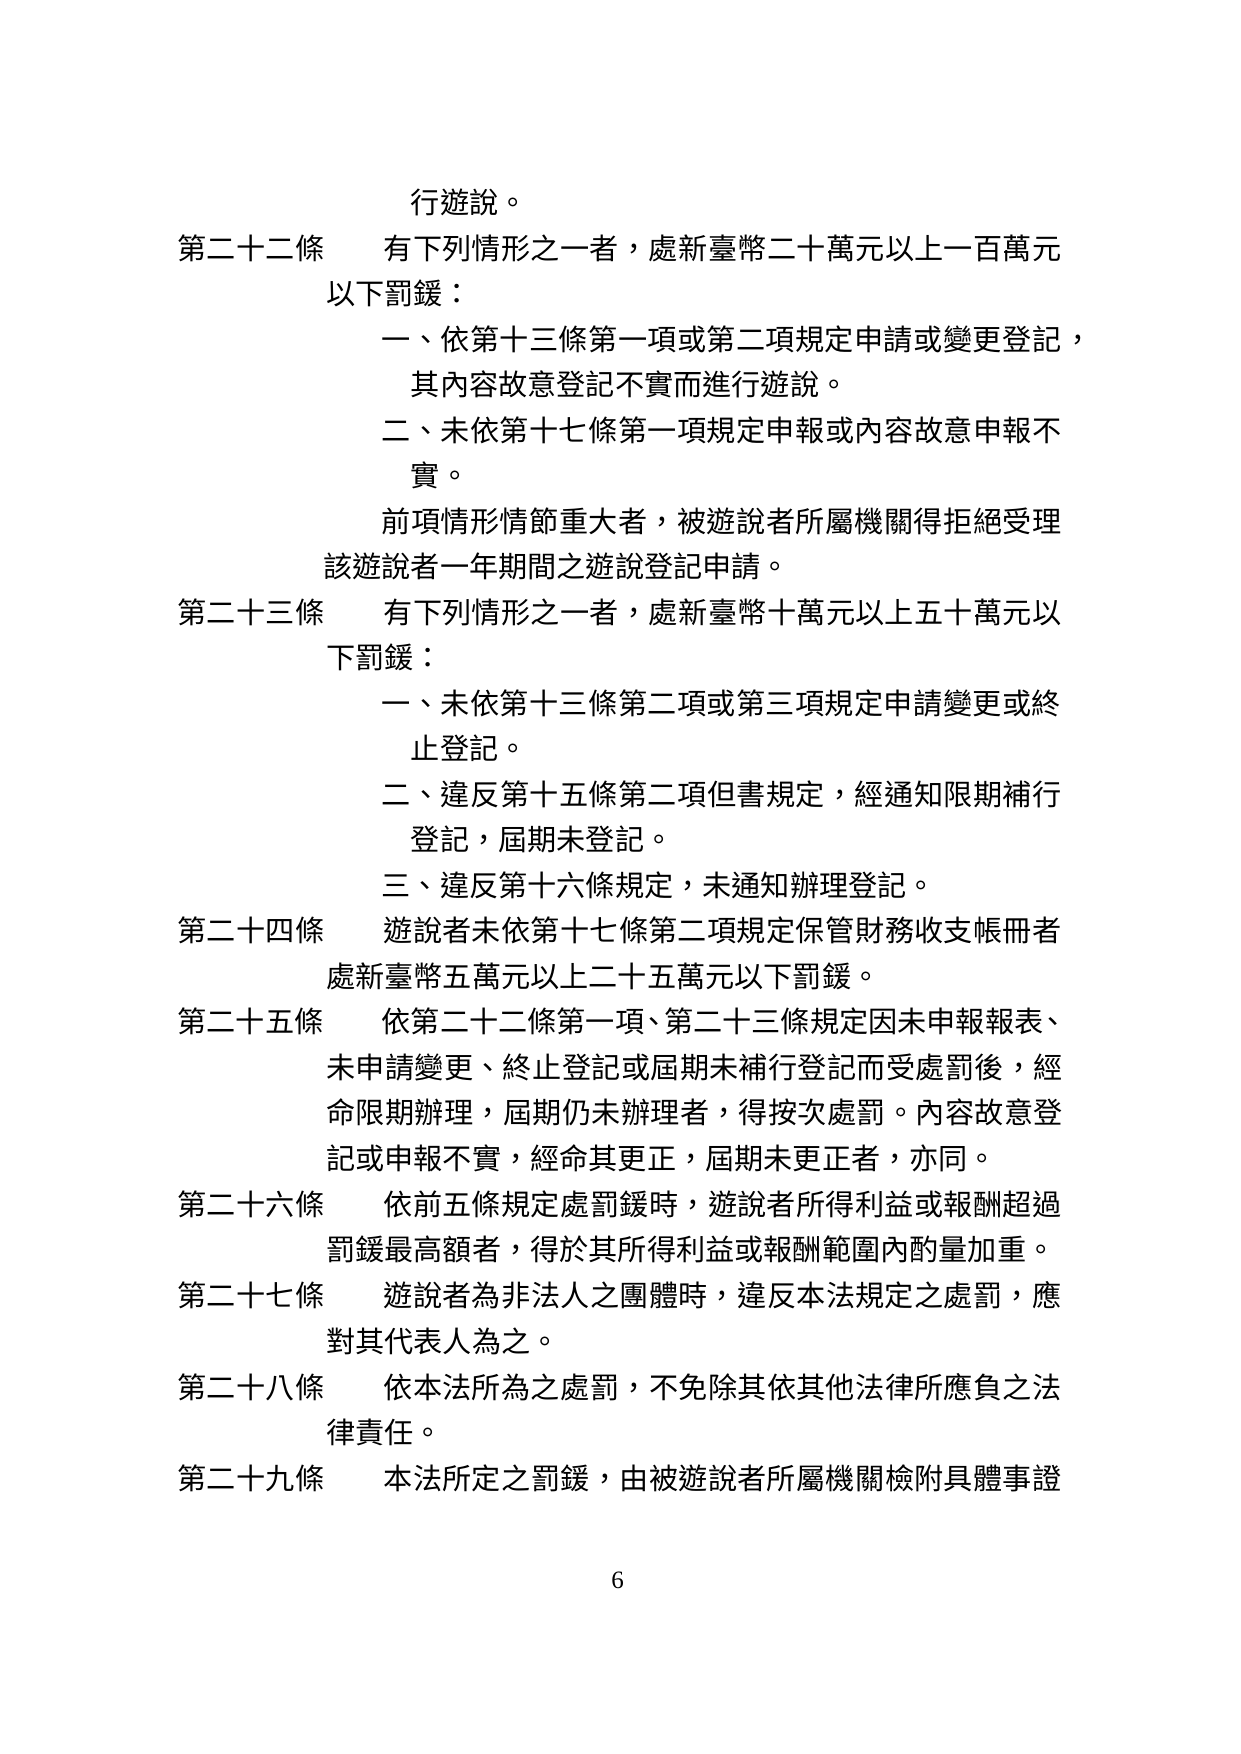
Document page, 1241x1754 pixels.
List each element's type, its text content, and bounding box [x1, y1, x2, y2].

text 第二十三條 有下列情形之一者，處新臺幣十萬元以上五十萬元以下罰鍰： [177, 587, 1063, 678]
text 第二十九條 本法所定之罰鍰，由被遊說者所屬機關檢附具體事證，移送下列機關處罰之： [177, 1453, 1063, 1499]
text 前項情形情節重大者，被遊說者所屬機關得拒絕受理該遊說者一年期間之遊說登記申請。 [323, 496, 1063, 587]
text 第二十四條 遊說者未依第十七條第二項規定保管財務收支帳冊者，處新臺幣五萬元以上二十五萬元以下罰鍰。 [177, 906, 1063, 997]
text 第二十八條 依本法所為之處罰，不免除其依其他法律所應負之法律責任。 [177, 1361, 1063, 1453]
text 二、未依第十七條第一項規定申報或內容故意申報不實。 [381, 405, 1063, 496]
text 三、違反第十六條規定，未通知辦理登記。 [381, 860, 1063, 906]
text 第二十六條 依前五條規定處罰鍰時，遊說者所得利益或報酬超過罰鍰最高額者，得於其所得利益或報酬範圍內酌量加重。 [177, 1179, 1063, 1270]
text 第二十五條 依第二十二條第一項、第二十三條規定因未申報報表、未申請變更、終止登記或屆期未補行登記而受處罰後，經命限期辦理，屆期仍未辦理者，得按次處罰。內容故意登記或申報不實，經命其更正，屆期未更正者，亦同。 [177, 997, 1063, 1179]
text 二、違反第十五條第二項但書規定，經通知限期補行登記，屆期未登記。 [381, 769, 1063, 860]
text 一、依第十三條第一項或第二項規定申請或變更登記，其內容故意登記不實而進行遊說。 [381, 314, 1063, 405]
text 第二十七條 遊說者為非法人之團體時，違反本法規定之處罰，應對其代表人為之。 [177, 1270, 1063, 1361]
text 一、未依第十三條第二項或第三項規定申請變更或終止登記。 [381, 678, 1063, 769]
text 第二十二條 有下列情形之一者，處新臺幣二十萬元以上一百萬元以下罰鍰： [177, 223, 1063, 314]
text 行遊說。 [381, 177, 1063, 223]
